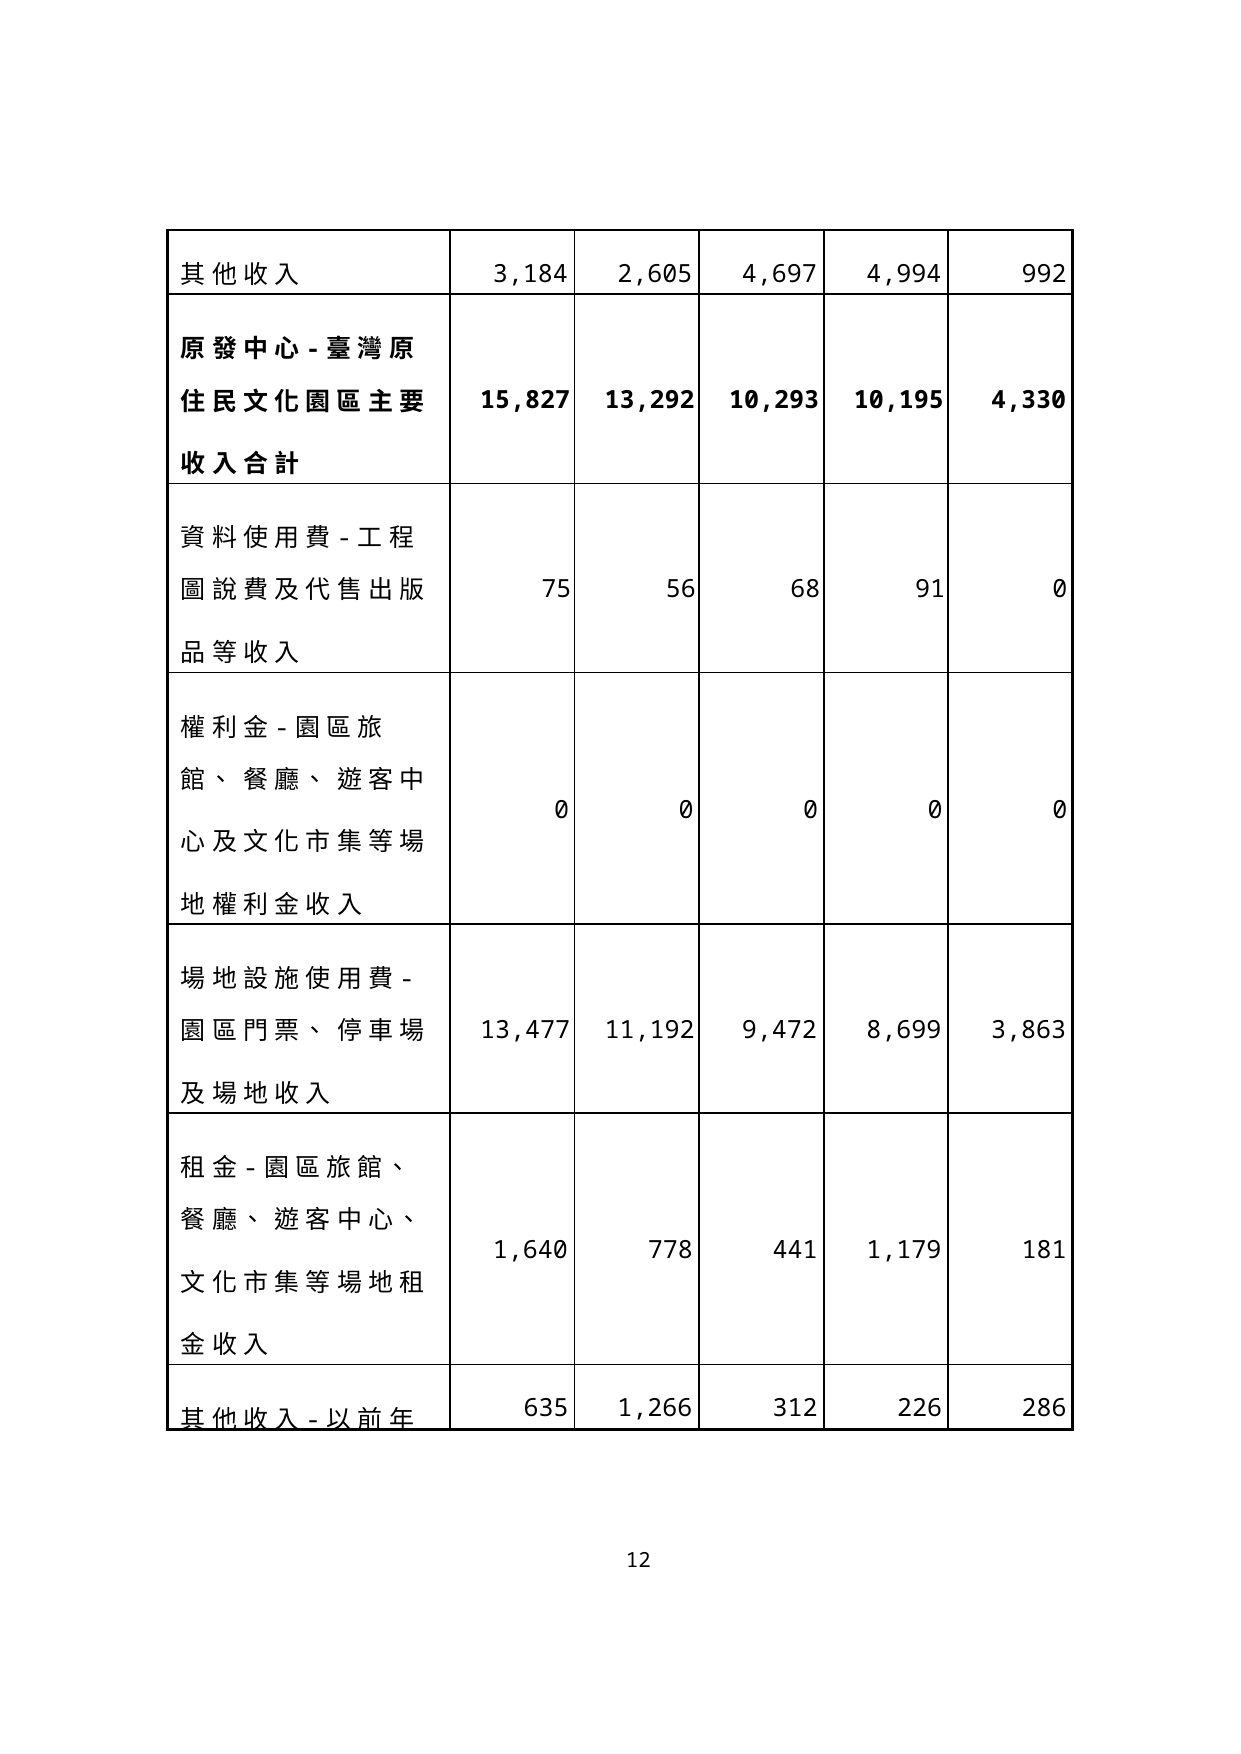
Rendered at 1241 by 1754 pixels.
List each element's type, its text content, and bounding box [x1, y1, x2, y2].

table_cell 8,699 [825, 925, 947, 1112]
table_cell 其他收入 [169, 231, 449, 293]
table_cell 635 [451, 1365, 574, 1428]
table_cell 2,605 [575, 231, 698, 293]
table_cell 4,994 [825, 231, 947, 293]
table_cell 0 [451, 673, 574, 923]
table_cell 75 [451, 484, 574, 671]
table_cell 0 [949, 673, 1071, 923]
table_cell 4,330 [949, 295, 1071, 482]
table_cell 1,640 [451, 1114, 574, 1364]
table_cell 10,293 [700, 295, 823, 482]
table_cell 3,184 [451, 231, 574, 293]
table_cell 13,477 [451, 925, 574, 1112]
table_cell 權利金-園區旅館、餐廳、遊客中心及文化市集等場地權利金收入 [169, 673, 449, 923]
table_cell 992 [949, 231, 1071, 293]
table_cell 312 [700, 1365, 823, 1428]
table_cell 資料使用費-工程圖說費及代售出版品等收入 [169, 484, 449, 671]
table_cell 3,863 [949, 925, 1071, 1112]
table_cell 15,827 [451, 295, 574, 482]
table_cell 286 [949, 1365, 1071, 1428]
table_cell 441 [700, 1114, 823, 1364]
table_cell 11,192 [575, 925, 698, 1112]
table_cell 778 [575, 1114, 698, 1364]
table_cell 13,292 [575, 295, 698, 482]
table_cell 56 [575, 484, 698, 671]
table_cell 68 [700, 484, 823, 671]
table_cell 0 [825, 673, 947, 923]
table_cell 226 [825, 1365, 947, 1428]
table_cell 0 [949, 484, 1071, 671]
table_cell 181 [949, 1114, 1071, 1364]
table_cell 租金-園區旅館、餐廳、遊客中心、文化市集等場地租金收入 [169, 1114, 449, 1364]
table_cell 10,195 [825, 295, 947, 482]
table_cell 其他收入-以前年 [169, 1365, 449, 1428]
table_cell 91 [825, 484, 947, 671]
table_cell 0 [700, 673, 823, 923]
table_cell 1,266 [575, 1365, 698, 1428]
table_cell 4,697 [700, 231, 823, 293]
table_cell 0 [575, 673, 698, 923]
table_cell 1,179 [825, 1114, 947, 1364]
table_cell 場地設施使用費-園區門票、停車場及場地收入 [169, 925, 449, 1112]
table_cell 原發中心-臺灣原住民文化園區主要收入合計 [169, 295, 449, 482]
table_cell 9,472 [700, 925, 823, 1112]
